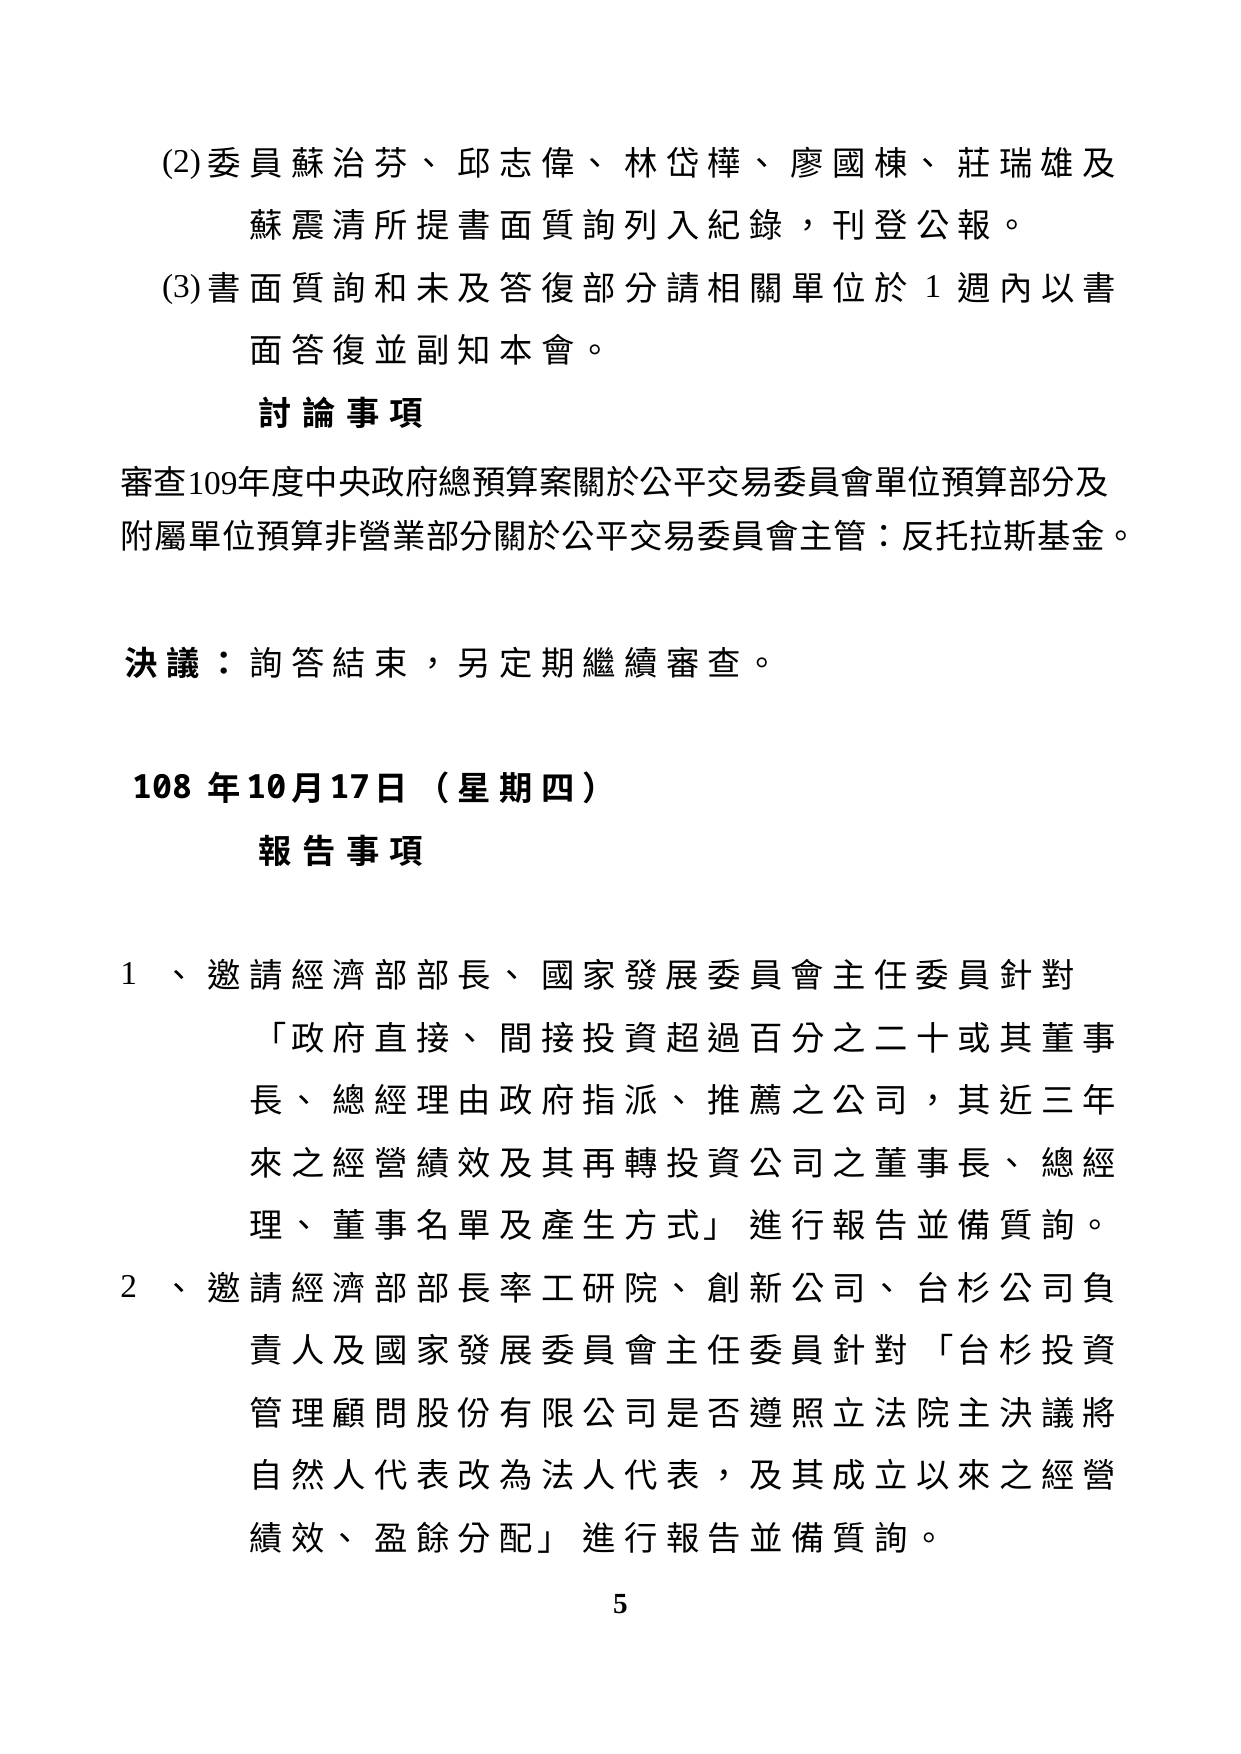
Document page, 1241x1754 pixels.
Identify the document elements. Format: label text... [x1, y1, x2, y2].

text 報告事項 [258, 821, 1120, 873]
list 邀請經濟部部長率工研院、創新公司、台杉公司負責人及國家發展委員會主任委員針對「台杉投資管理顧問股份有限公司是否遵照立法院主決議將自然人代表改為法人代表，及其成立以來之經營績效、盈餘分配」進行報告並備質詢。 [120, 1244, 1120, 1556]
text 審查109年度中央政府總預算案關於公平交易委員會單位預算部分及附屬單位預算非營業部分關於公平交易委員會主管：反托拉斯基金。 [120, 451, 1111, 559]
text 決議：詢答結束，另定期繼續審查。 [120, 619, 1120, 681]
text 討論事項 [258, 384, 1120, 436]
list 書面質詢和未及答復部分請相關單位於1週內以書面答復並副知本會。 [158, 244, 1120, 369]
text 108年10月17日（星期四） [120, 744, 1120, 806]
list 委員蘇治芬、邱志偉、林岱樺、廖國棟、莊瑞雄及蘇震清所提書面質詢列入紀錄，刊登公報。 [158, 119, 1120, 244]
list 邀請經濟部部長、國家發展委員會主任委員針對「政府直接、間接投資超過百分之二十或其董事長、總經理由政府指派、推薦之公司，其近三年來之經營績效及其再轉投資公司之董事長、總經理、董事名單及產生方式」進行報告並備質詢。 [120, 931, 1120, 1244]
